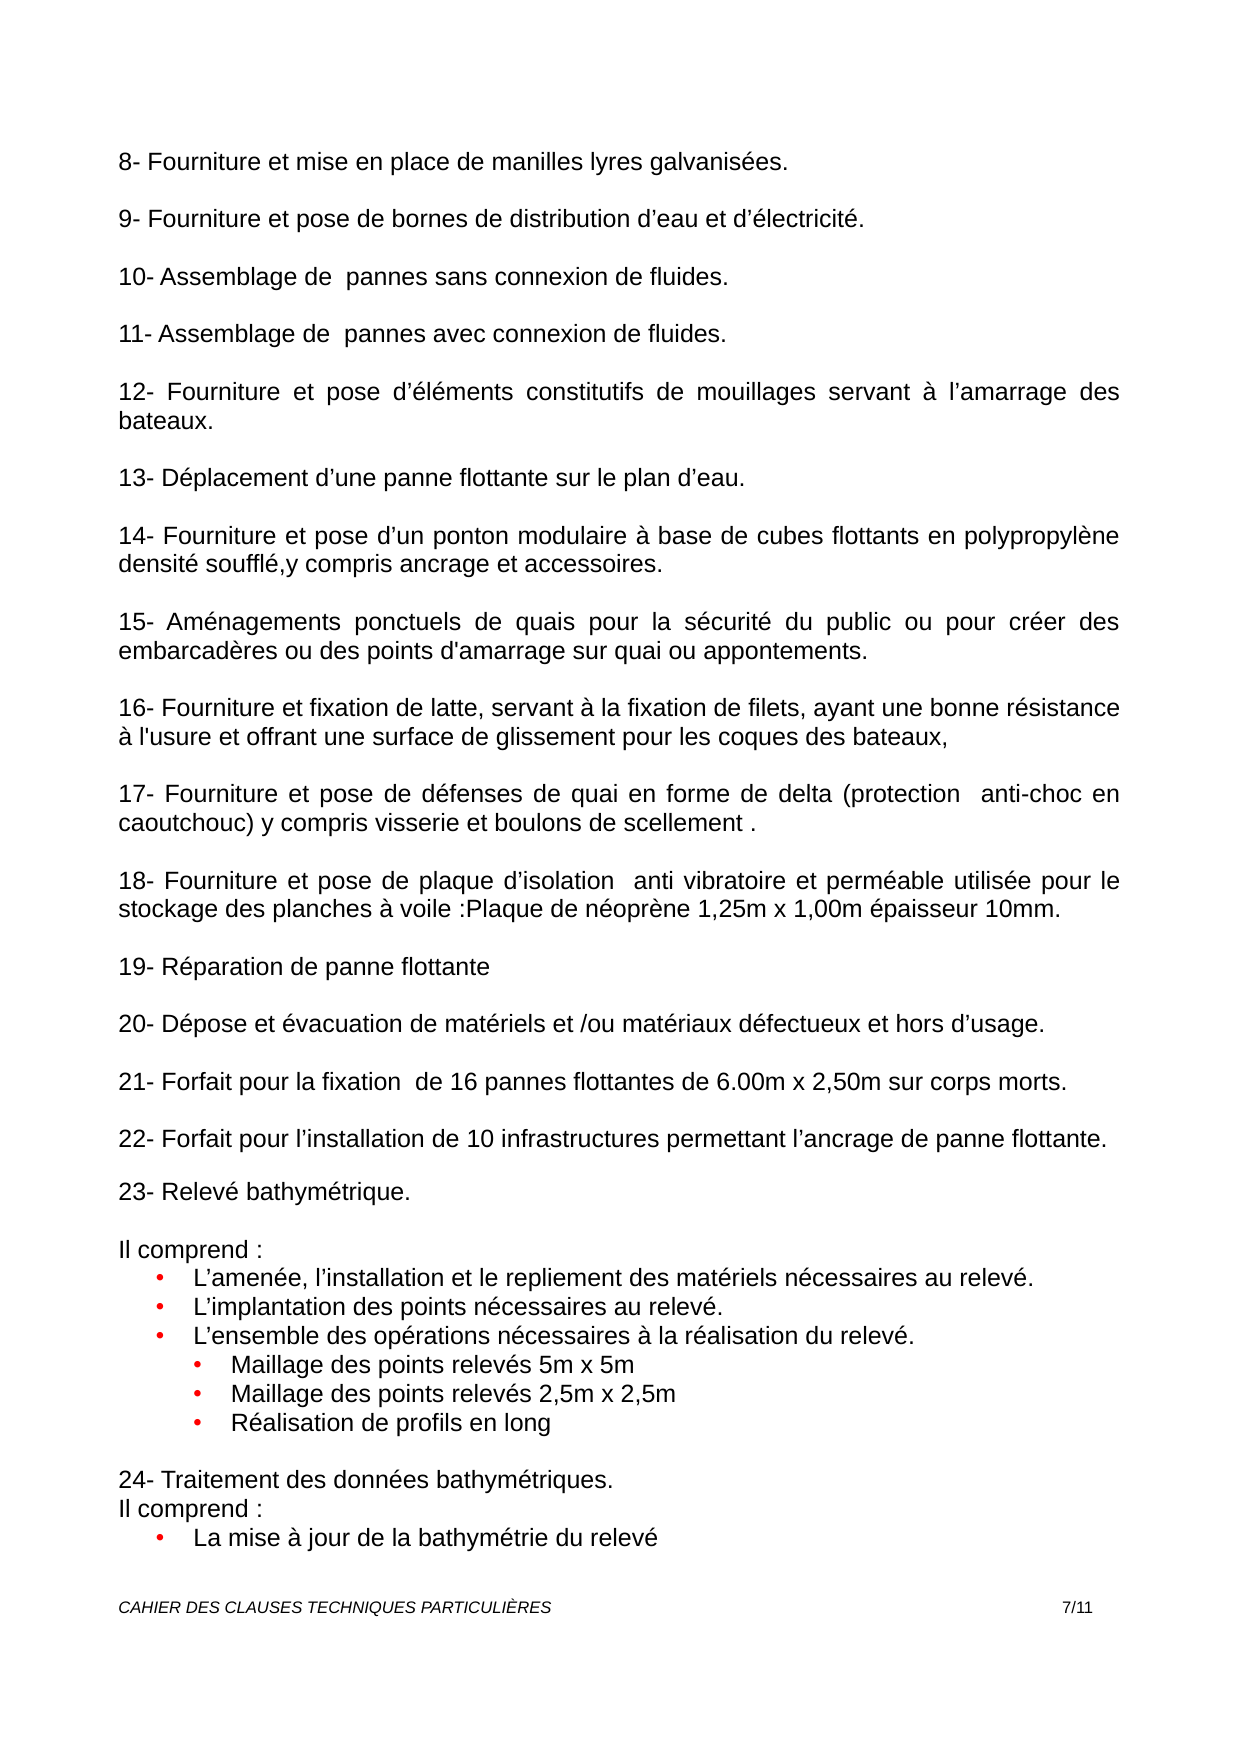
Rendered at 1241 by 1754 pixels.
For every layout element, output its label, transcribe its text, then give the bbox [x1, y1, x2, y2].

text 22- Forfait pour l’installation de 10 infrastructures permettant l’ancrage de panne flottante. [118, 1124, 1122, 1153]
text 13- Déplacement d’une panne flottante sur le plan d’eau. [118, 463, 1122, 492]
text 11- Assemblage de pannes avec connexion de fluides. [118, 319, 1122, 348]
text 18- Fourniture et pose de plaque d’isolation anti vibratoire et perméable utilisée pour le stockage des planches à voile :Plaque de néoprène 1,25m x 1,00m épaisseur 10mm. [118, 866, 1122, 923]
text 8- Fourniture et mise en place de manilles lyres galvanisées. [118, 147, 1122, 176]
text 21- Forfait pour la fixation de 16 pannes flottantes de 6.00m x 2,50m sur corps morts. [118, 1067, 1122, 1096]
list L’ensemble des opérations nécessaires à la réalisation du relevé. [156, 1321, 1122, 1350]
text 16- Fourniture et fixation de latte, servant à la fixation de filets, ayant une bonne résistance à l'usure et offrant une surface de glissement pour les coques des bateaux, [118, 693, 1122, 751]
list L’amenée, l’installation et le repliement des matériels nécessaires au relevé. [156, 1263, 1122, 1292]
text 10- Assemblage de pannes sans connexion de fluides. [118, 262, 1122, 291]
text Il comprend : [118, 1234, 1122, 1263]
text 20- Dépose et évacuation de matériels et /ou matériaux défectueux et hors d’usage. [118, 1009, 1122, 1038]
list L’implantation des points nécessaires au relevé. [156, 1292, 1122, 1321]
text 24- Traitement des données bathymétriques. [118, 1465, 1122, 1494]
text 12- Fourniture et pose d’éléments constitutifs de mouillages servant à l’amarrage des bateaux. [118, 377, 1122, 434]
text 17- Fourniture et pose de défenses de quai en forme de delta (protection anti-choc en caoutchouc) y compris visserie et boulons de scellement . [118, 779, 1122, 837]
list Maillage des points relevés 5m x 5m [193, 1350, 1122, 1379]
text 14- Fourniture et pose d’un ponton modulaire à base de cubes flottants en polypropylène densité soufflé,y compris ancrage et accessoires. [118, 521, 1122, 578]
text Il comprend : [118, 1494, 1122, 1523]
text 9- Fourniture et pose de bornes de distribution d’eau et d’électricité. [118, 204, 1122, 233]
list Réalisation de profils en long [193, 1408, 1122, 1436]
list La mise à jour de la bathymétrie du relevé [156, 1523, 1122, 1552]
text 23- Relevé bathymétrique. [118, 1177, 1122, 1206]
text 19- Réparation de panne flottante [118, 952, 1122, 981]
list Maillage des points relevés 2,5m x 2,5m [193, 1379, 1122, 1408]
text 15- Aménagements ponctuels de quais pour la sécurité du public ou pour créer des embarcadères ou des points d'amarrage sur quai ou appontements. [118, 607, 1122, 664]
